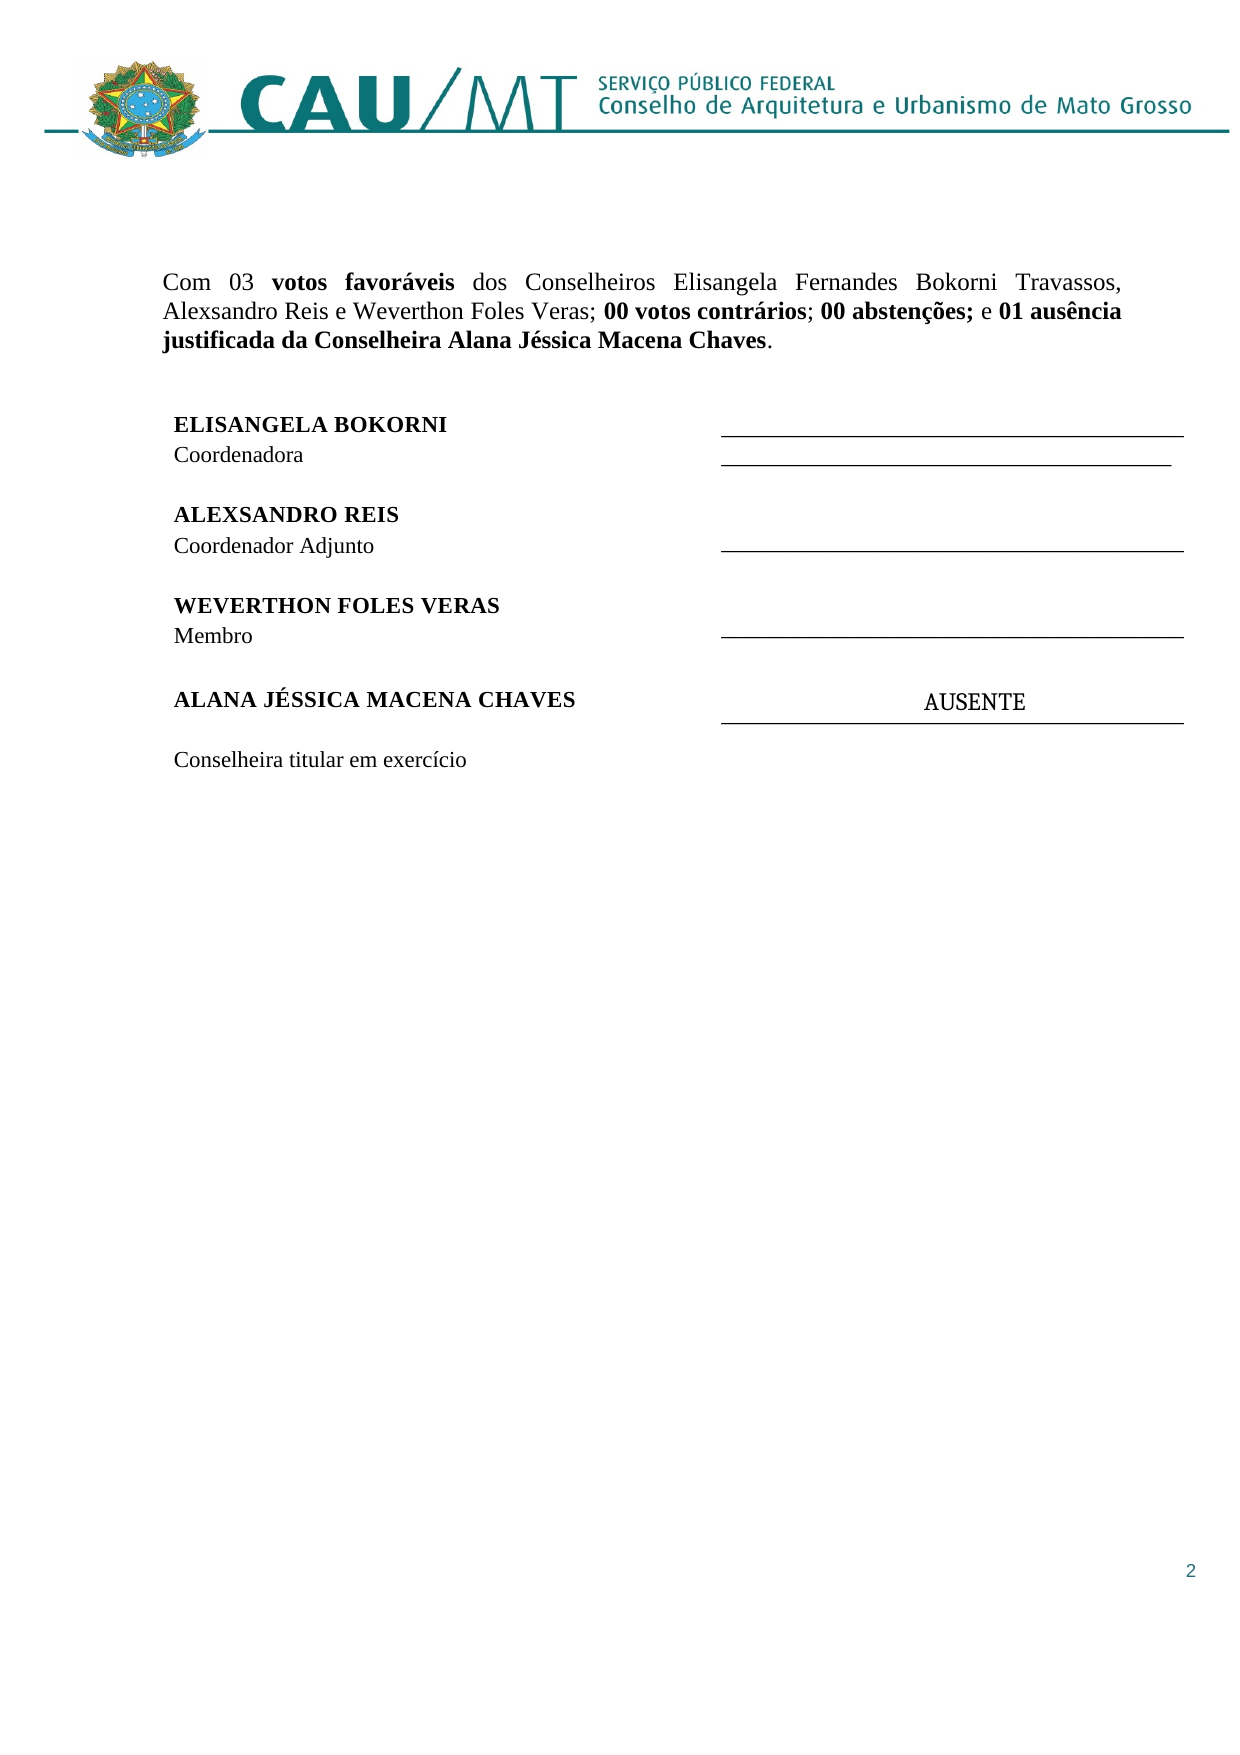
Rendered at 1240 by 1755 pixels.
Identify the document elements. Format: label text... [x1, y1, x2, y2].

text Com 03 votos favoráveis dos Conselheiros Elisangela Fernandes Bokorni Travassos, Alexsandro Reis e Weverthon Foles Veras; 00 votos contrários; 00 abstenções; e 01 ausência justificada da Conselheira Alana Jéssica Macena Chaves. [162, 267, 1122, 353]
table_header _________________________________________________________________________ _____________________________________ _____________________________________ _____________________________________ [710, 411, 1207, 911]
table_header ELISANGELA BOKORNI Coordenadora alexsandro REIS Coordenador Adjunto Weverthon Foles VEras Membro ALANA JÉSSICA MACENA CHAVES Conselheira titular em exercício [163, 411, 710, 809]
